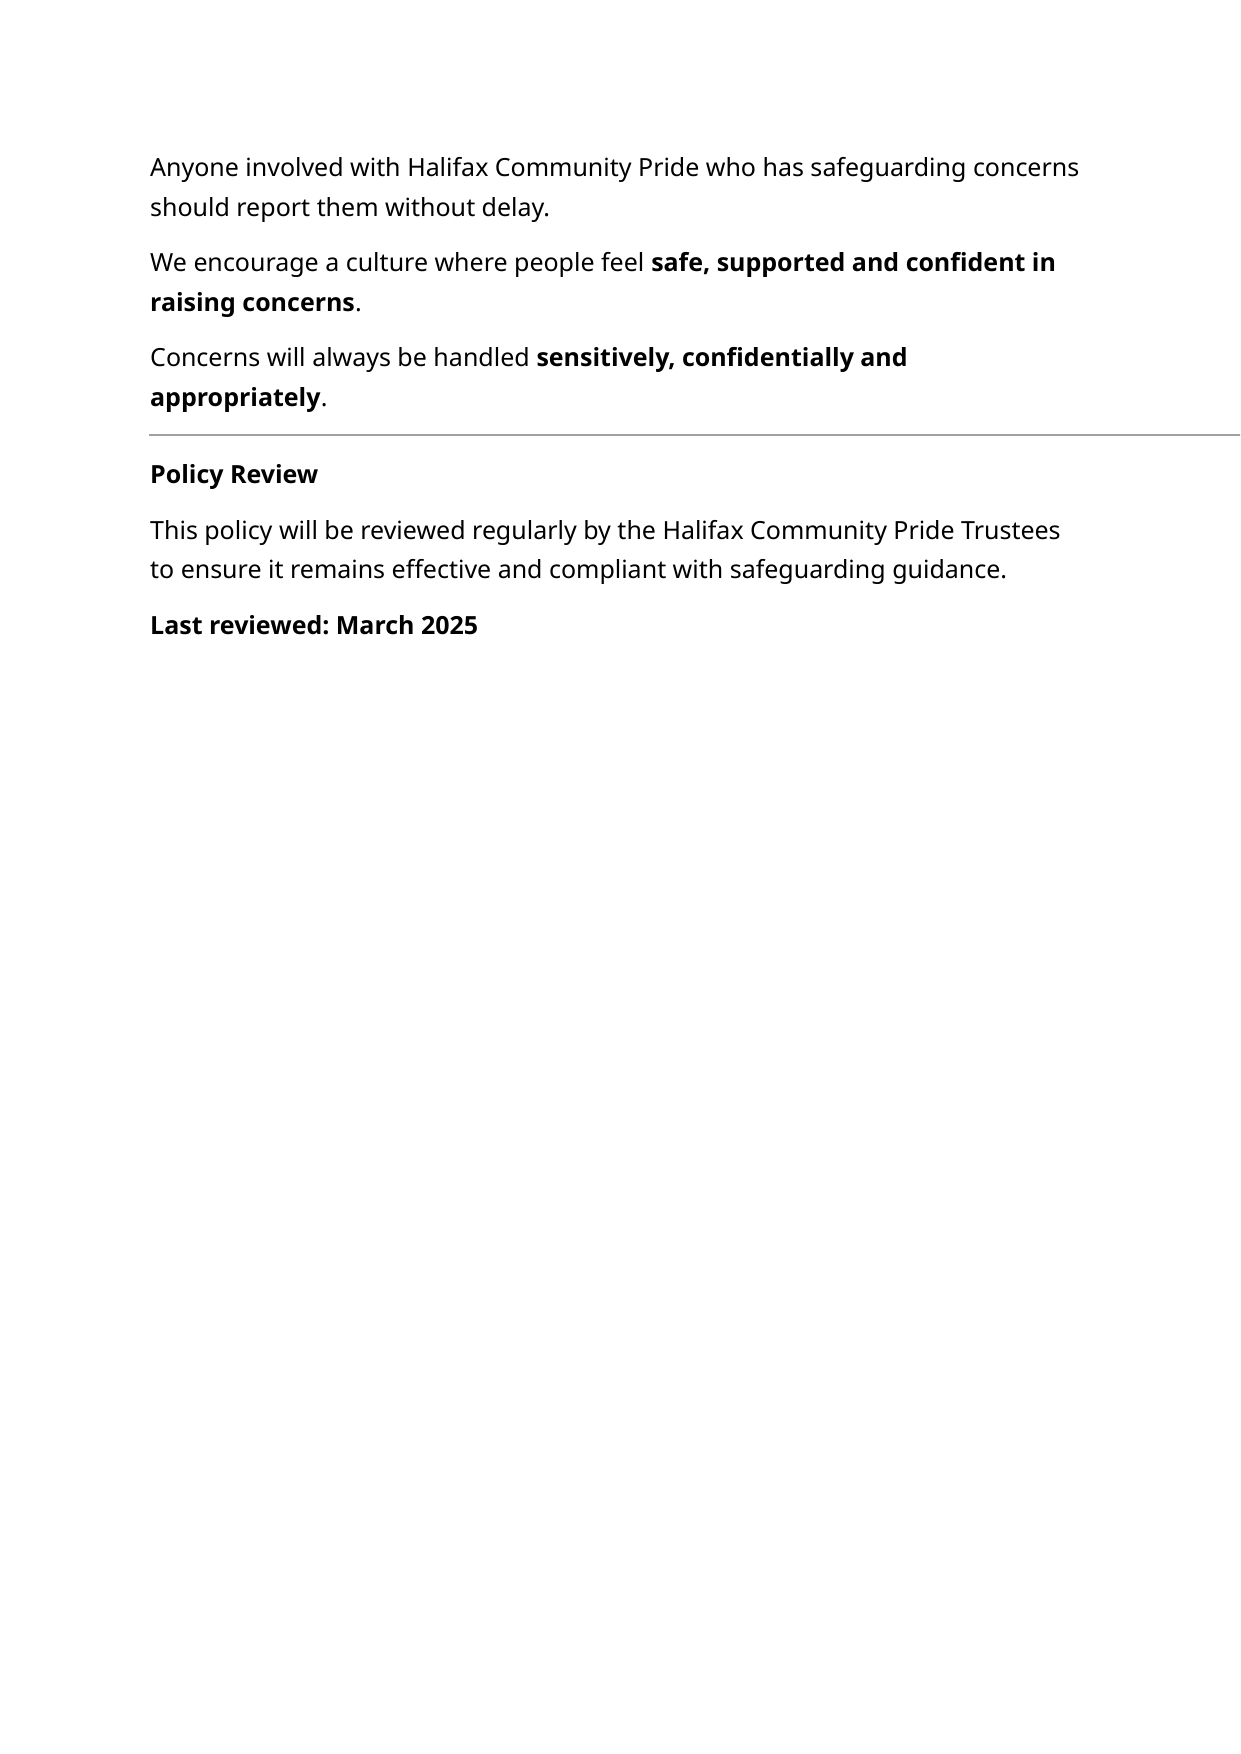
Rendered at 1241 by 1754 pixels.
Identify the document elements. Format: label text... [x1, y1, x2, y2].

text Last reviewed: March 2025 [150, 608, 1090, 642]
text Concerns will always be handled sensitively, confidentially and appropriately. [150, 340, 1090, 413]
text We encourage a culture where people feel safe, supported and confident in raising concerns. [150, 245, 1090, 318]
text This policy will be reviewed regularly by the Halifax Community Pride Trustees to ensure it remains effective and compliant with safeguarding guidance. [150, 513, 1090, 586]
text Anyone involved with Halifax Community Pride who has safeguarding concerns should report them without delay. [150, 150, 1090, 223]
text Policy Review [150, 457, 1090, 491]
